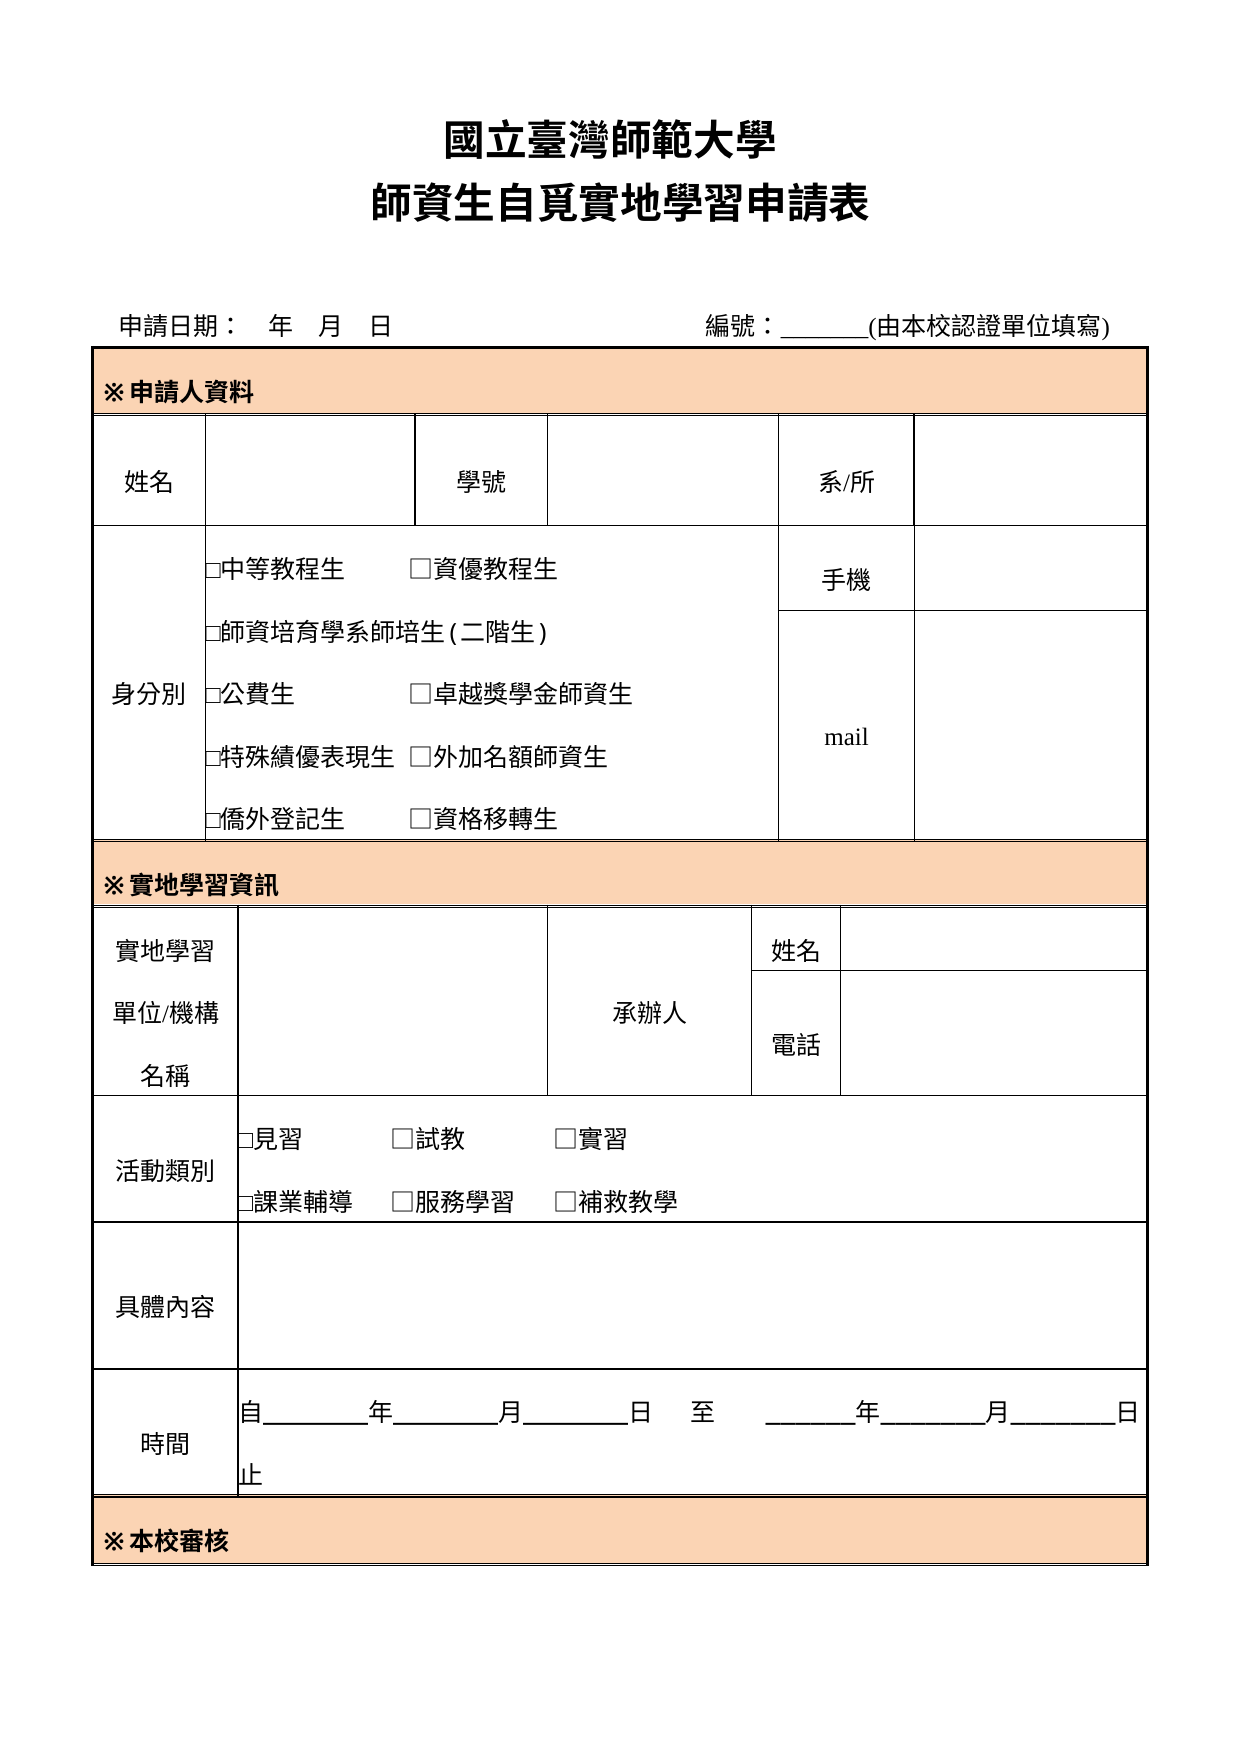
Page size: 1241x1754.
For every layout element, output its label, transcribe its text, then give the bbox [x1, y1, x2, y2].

table_cell [915, 611, 1146, 839]
table_cell ※本校審核 [94, 1498, 1146, 1563]
table_cell 姓名 [752, 908, 840, 970]
table_cell 時間 [94, 1370, 237, 1494]
table_cell □見習 □試教 □實習 □課業輔導 □服務學習 □補救教學 [239, 1096, 1146, 1221]
table_cell 系/所 [779, 416, 913, 525]
text 師資生自覓實地學習申請表 [118, 158, 1122, 221]
table_cell [915, 416, 1146, 525]
table_cell [915, 526, 1146, 610]
table_cell [239, 1223, 1146, 1368]
table_cell [206, 416, 414, 525]
table_cell 學號 [416, 416, 547, 525]
table_header ※申請人資料 [94, 349, 1146, 413]
table_cell 具體內容 [94, 1223, 237, 1368]
table_cell □中等教程生 □資優教程生 □師資培育學系師培生(二階生) □公費生 □卓越獎學金師資生 □特殊績優表現生 □外加名額師資生 □僑外登記生 □資格移轉生 [206, 526, 778, 839]
table_cell 姓名 [94, 416, 205, 525]
table_cell ※實地學習資訊 [94, 842, 1146, 904]
table_cell 身分別 [94, 526, 205, 839]
table_cell 電話 [752, 971, 840, 1095]
table_cell mail [779, 611, 914, 839]
table_cell [841, 971, 1146, 1095]
table_cell 手機 [779, 526, 914, 610]
table_cell [841, 908, 1146, 970]
text 申請日期： 年 月 日 編號：_______(由本校認證單位填寫) [118, 283, 1122, 346]
table_cell [239, 908, 547, 1095]
table_cell 實地學習 單位/機構 名稱 [94, 908, 237, 1095]
table_cell 活動類別 [94, 1096, 237, 1221]
text 國立臺灣師範大學 [118, 96, 1122, 158]
table_cell 自_______年_______月_______日 至 ______年_______月_______日止 [239, 1370, 1146, 1494]
table_cell 承辦人 [548, 908, 751, 1095]
table_cell [548, 416, 778, 525]
